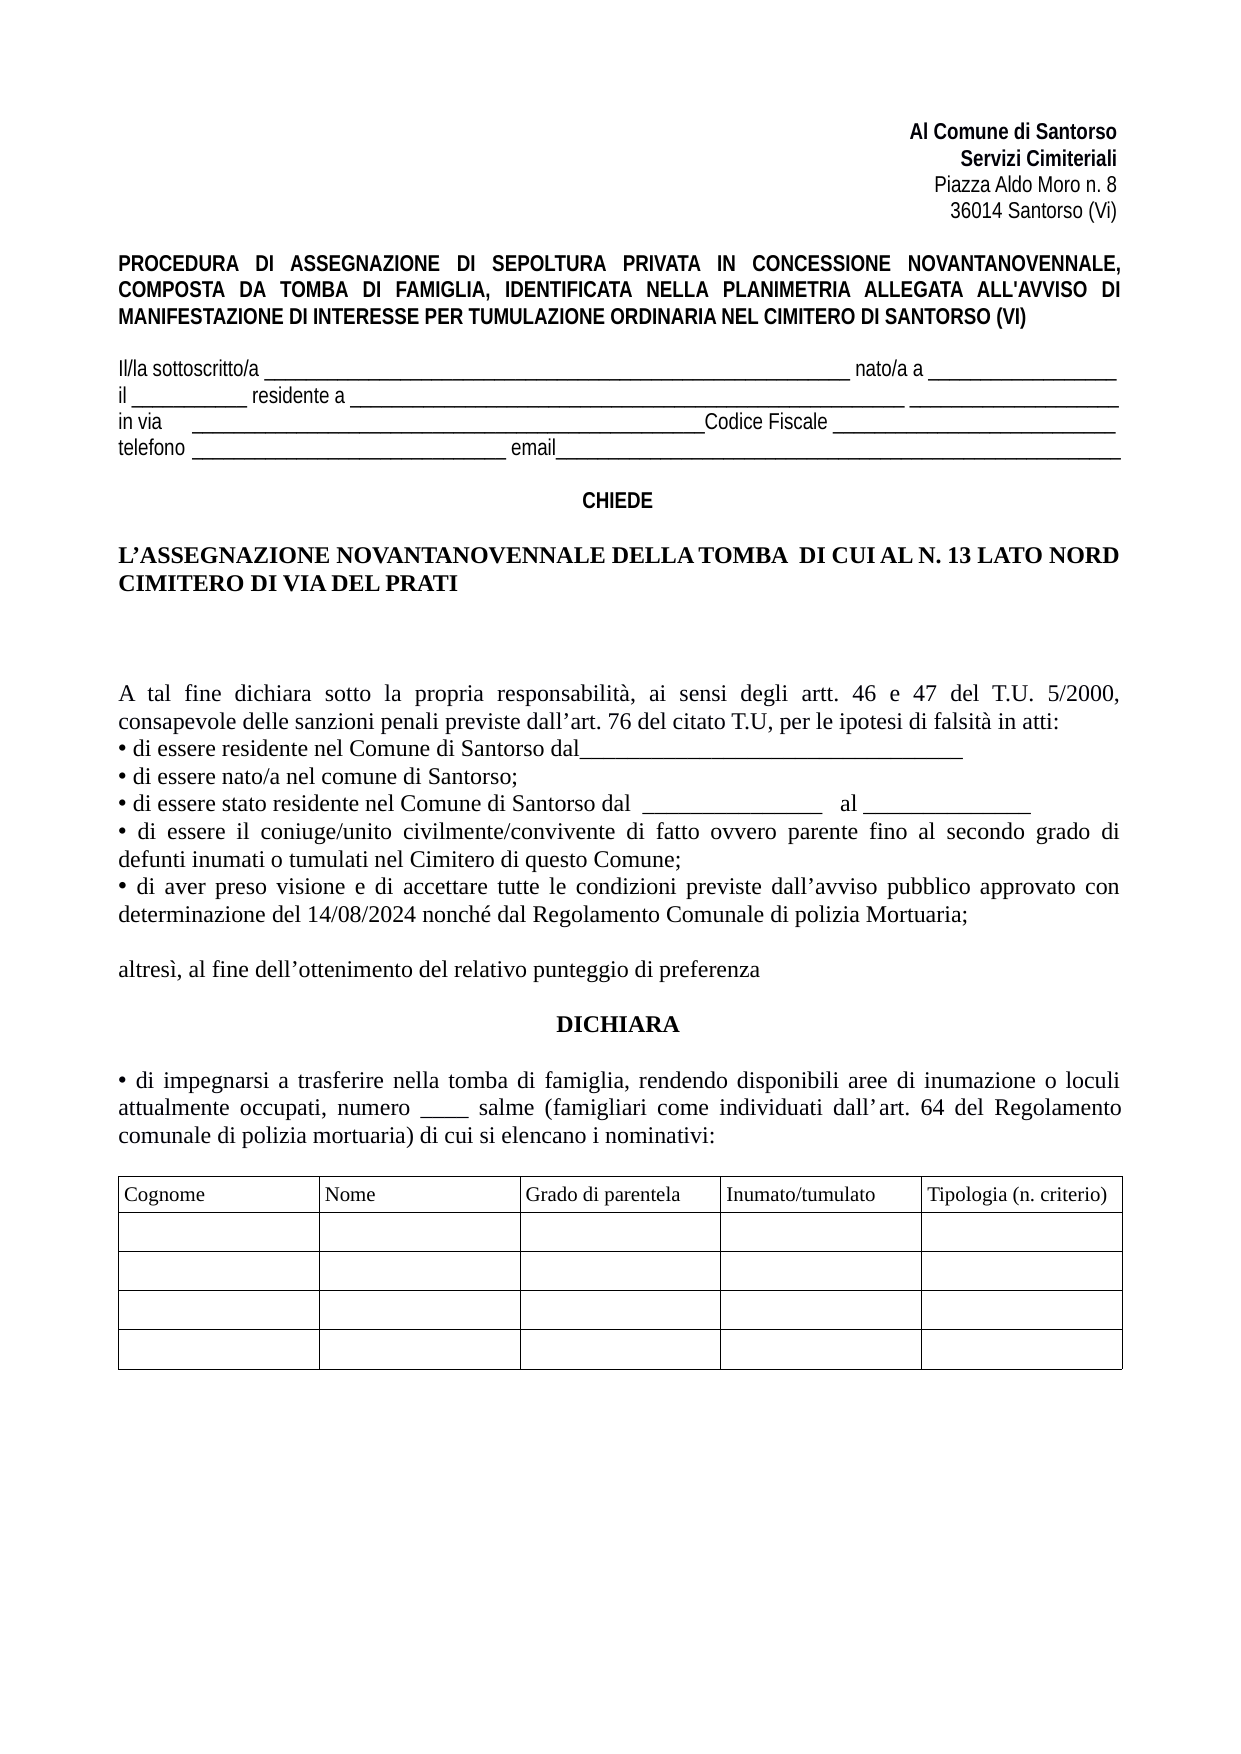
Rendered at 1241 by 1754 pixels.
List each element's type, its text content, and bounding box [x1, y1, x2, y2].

list di essere il coniuge/unito civilmente/convivente di fatto ovvero parente fino al secondo grado di defunti inumati o tumulati nel Cimitero di questo Comune; [118, 817, 1122, 872]
table_header Tipologia (n. criterio) [922, 1177, 1122, 1212]
text DICHIARA [118, 1011, 1122, 1038]
text telefono ______________________________ email______________________________________________________ [118, 434, 1122, 461]
text CHIEDE [118, 487, 1122, 513]
text Al Comune di Santorso [118, 118, 1122, 144]
table_cell [119, 1291, 319, 1329]
table_cell [521, 1330, 720, 1368]
text A tal fine dichiara sotto la propria responsabilità, ai sensi degli artt. 46 e 47 del T.U. 5/2000, consapevole delle sanzioni penali previste dall’art. 76 del citato T.U, per le ipotesi di falsità in atti: [118, 679, 1122, 734]
table_cell [721, 1252, 921, 1290]
list di essere stato residente nel Comune di Santorso dal _______________ al ______________ [118, 789, 1122, 817]
table_cell [320, 1213, 520, 1251]
list di impegnarsi a trasferire nella tomba di famiglia, rendendo disponibili aree di inumazione o loculi attualmente occupati, numero ____ salme (famigliari come individuati dall’art. 64 del Regolamento comunale di polizia mortuaria) di cui si elencano i nominativi: [118, 1066, 1122, 1148]
table_cell [119, 1252, 319, 1290]
table_cell [119, 1213, 319, 1251]
table_cell [320, 1330, 520, 1368]
table_cell [521, 1213, 720, 1251]
table_cell [721, 1213, 921, 1251]
table_header Cognome [119, 1177, 319, 1212]
table_cell [721, 1330, 921, 1368]
table_cell [922, 1252, 1122, 1290]
list di aver preso visione e di accettare tutte le condizioni previste dall’avviso pubblico approvato con determinazione del 14/08/2024 nonché dal Regolamento Comunale di polizia Mortuaria; [118, 872, 1122, 928]
table_cell [320, 1291, 520, 1329]
text Servizi Cimiteriali [118, 144, 1122, 171]
table_header Inumato/tumulato [721, 1177, 921, 1212]
table_cell [922, 1213, 1122, 1251]
text 36014 Santorso (Vi) [118, 197, 1122, 223]
table_cell [320, 1252, 520, 1290]
table_header Nome [320, 1177, 520, 1212]
text Piazza Aldo Moro n. 8 [118, 171, 1122, 197]
list di essere residente nel Comune di Santorso dal________________________________ [118, 734, 1122, 762]
text L’ASSEGNAZIONE NOVANTANOVENNALE DELLA TOMBA DI CUI AL N. 13 LATO NORD CIMITERO DI VIA DEL PRATI [118, 541, 1122, 596]
list di essere nato/a nel comune di Santorso; [118, 762, 1122, 789]
text PROCEDURA DI ASSEGNAZIONE DI SEPOLTURA PRIVATA IN CONCESSIONE NOVANTANOVENNALE, COMPOSTA DA TOMBA DI FAMIGLIA, IDENTIFICATA NELLA PLANIMETRIA ALLEGATA ALL'AVVISO DI MANIFESTAZIONE DI INTERESSE PER TUMULAZIONE ORDINARIA NEL CIMITERO DI SANTORSO (VI) [118, 250, 1122, 329]
text il ___________ residente a _____________________________________________________ ____________________ [118, 382, 1122, 408]
table_cell [521, 1252, 720, 1290]
table_cell [922, 1291, 1122, 1329]
table_cell [922, 1330, 1122, 1368]
table_cell [721, 1291, 921, 1329]
table_header Grado di parentela [521, 1177, 720, 1212]
text in via _________________________________________________Codice Fiscale ___________________________ [118, 408, 1122, 434]
text Il/la sottoscritto/a ________________________________________________________ nato/a a __________________ [118, 355, 1122, 382]
table_cell [521, 1291, 720, 1329]
text altresì, al fine dell’ottenimento del relativo punteggio di preferenza [118, 955, 1122, 983]
table_cell [119, 1330, 319, 1368]
